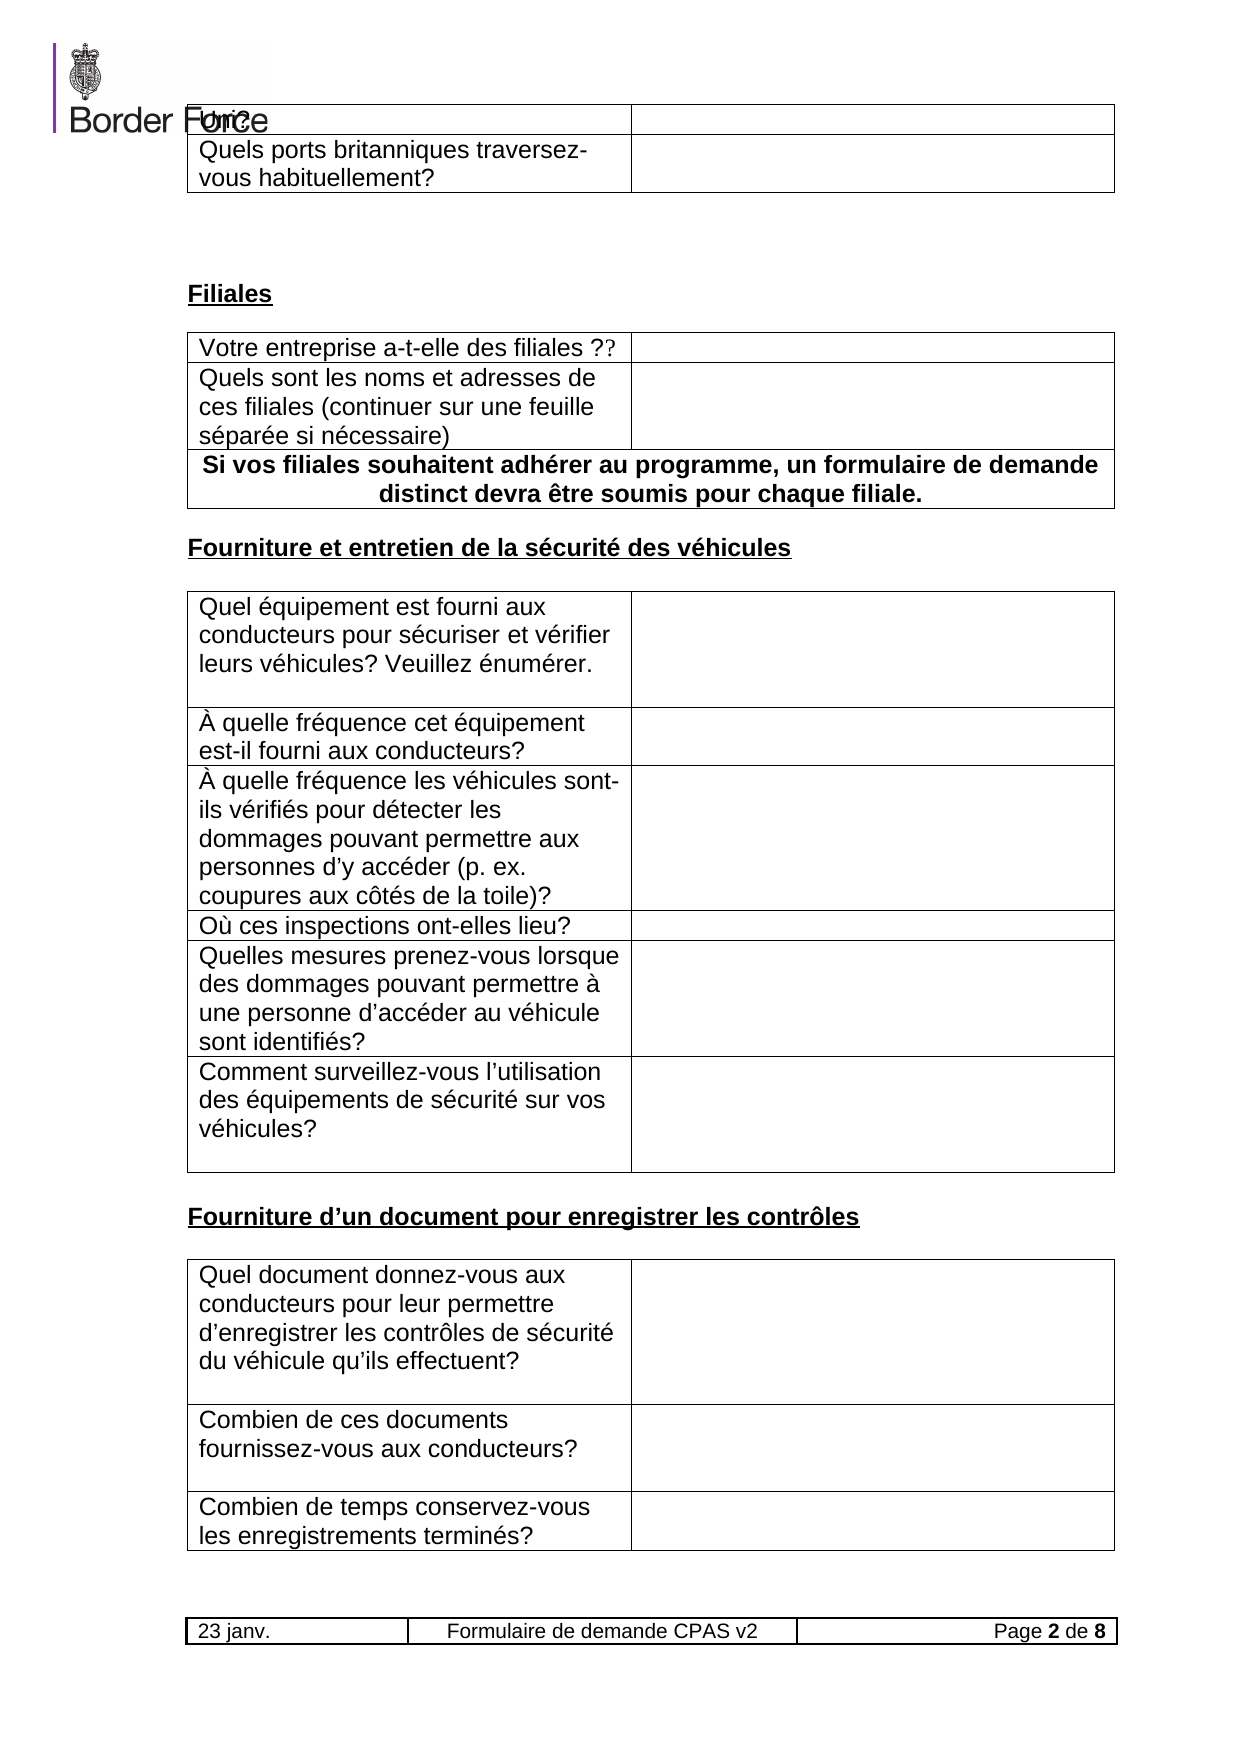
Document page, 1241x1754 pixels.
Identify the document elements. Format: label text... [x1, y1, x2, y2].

table_header [632, 333, 1114, 362]
table_cell Combien de temps conservez-vous les enregistrements terminés? [188, 1492, 631, 1550]
table_cell [632, 1492, 1114, 1550]
table_cell À quelle fréquence cet équipement est-il fourni aux conducteurs? [188, 708, 631, 765]
table_cell Comment surveillez-vous l’utilisation des équipements de sécurité sur vos véhicules? [188, 1057, 631, 1172]
table_cell À quelle fréquence environ vos véhicules se rendent-ils au Royaume-Uni? [268, 105, 631, 133]
table_cell [632, 708, 1114, 765]
table_cell Quelles mesures prenez-vous lorsque des dommages pouvant permettre à une personne d’accéder au véhicule sont identifiés? [188, 941, 631, 1056]
table_cell [632, 363, 1114, 449]
table_cell [632, 135, 1114, 192]
table_cell [632, 941, 1114, 1056]
table_header Votre entreprise a-t-elle des filiales ?? [188, 333, 631, 362]
table_cell Quels ports britanniques traversez-vous habituellement? [188, 135, 631, 192]
subtitle Filiales [187, 279, 1053, 308]
table_header [632, 1260, 1114, 1404]
table_header Quel document donnez-vous aux conducteurs pour leur permettre d’enregistrer les contrôles de sécurité du véhicule qu’ils effectuent? [188, 1260, 631, 1404]
table_header Quel équipement est fourni aux conducteurs pour sécuriser et vérifier leurs véhicules? Veuillez énumérer. [188, 592, 631, 707]
table_cell [632, 911, 1114, 940]
table_cell Si vos filiales souhaitent adhérer au programme, un formulaire de demande distinct devra être soumis pour chaque filiale. [188, 450, 1114, 508]
table_cell À quelle fréquence les véhicules sont-ils vérifiés pour détecter les dommages pouvant permettre aux personnes d’y accéder (p. ex. coupures aux côtés de la toile)? [188, 766, 631, 910]
subtitle Fourniture et entretien de la sécurité des véhicules [187, 533, 1053, 562]
table_header [632, 592, 1114, 707]
table_cell Où ces inspections ont-elles lieu? [188, 911, 631, 940]
table_cell Combien de ces documents fournissez-vous aux conducteurs? [188, 1405, 631, 1491]
table_cell [632, 105, 1114, 133]
text Fourniture d’un document pour enregistrer les contrôles [187, 1202, 1053, 1230]
table_cell [632, 766, 1114, 910]
table_cell [632, 1057, 1114, 1172]
table_cell Quels sont les noms et adresses de ces filiales (continuer sur une feuille séparée si nécessaire) [188, 363, 631, 449]
table_cell [632, 1405, 1114, 1491]
